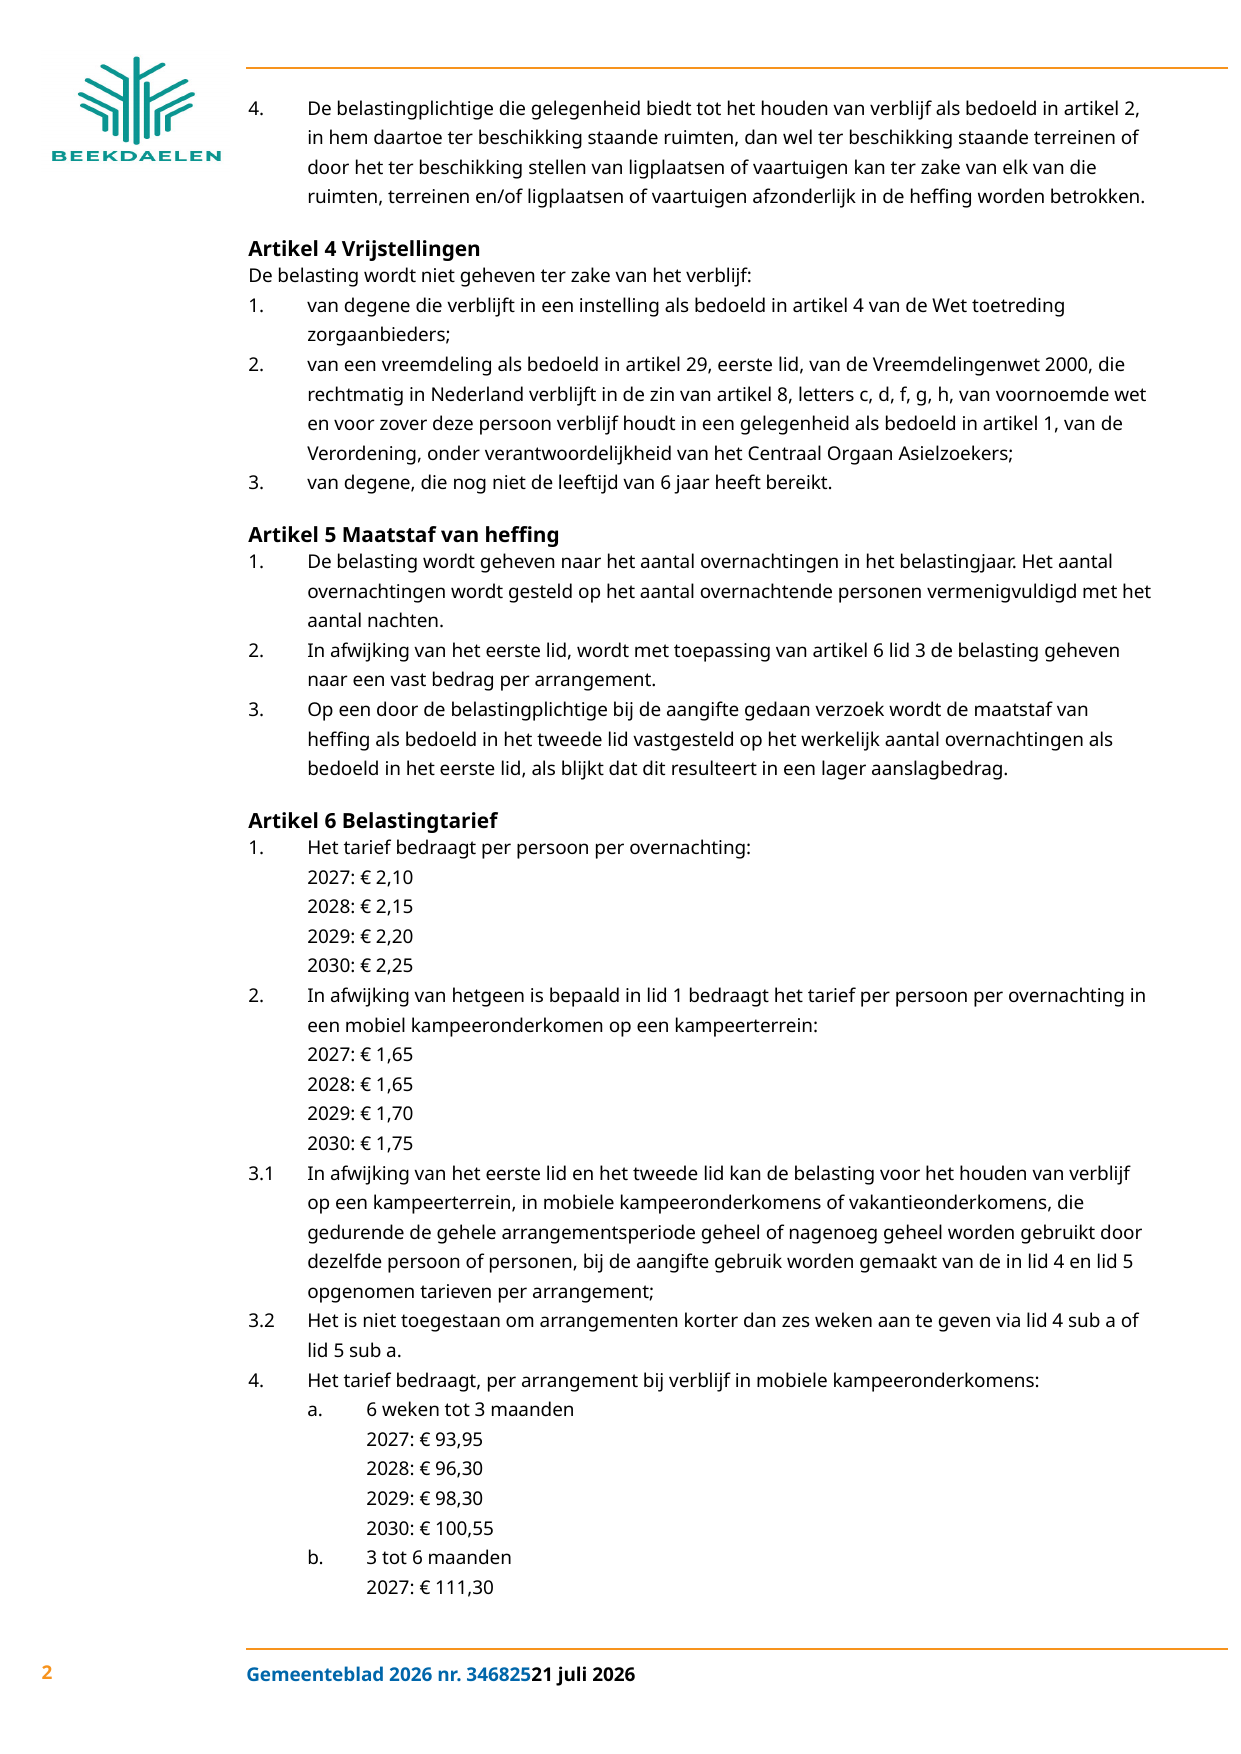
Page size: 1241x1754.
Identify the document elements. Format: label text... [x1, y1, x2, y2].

list 2030: € 1,75 [248, 1130, 1152, 1156]
list In afwijking van hetgeen is bepaald in lid 1 bedraagt het tarief per persoon per overnachting in een mobiel kampeeronderkomen op een kampeerterrein: [248, 982, 1152, 1037]
list 2027: € 93,95 [307, 1426, 1152, 1452]
list 2028: € 96,30 [307, 1456, 1152, 1481]
list De belasting wordt geheven naar het aantal overnachtingen in het belastingjaar. Het aantal overnachtingen wordt gesteld op het aantal overnachtende personen vermenigvuldigd met het aantal nachten. [248, 548, 1152, 633]
list 2028: € 1,65 [248, 1071, 1152, 1097]
text Artikel 5 Maatstaf van heffing [248, 520, 1152, 548]
list Het is niet toegestaan om arrangementen korter dan zes weken aan te geven via lid 4 sub a of lid 5 sub a. [248, 1308, 1152, 1363]
list Op een door de belastingplichtige bij de aangifte gedaan verzoek wordt de maatstaf van heffing als bedoeld in het tweede lid vastgesteld op het werkelijk aantal overnachtingen als bedoeld in het eerste lid, als blijkt dat dit resulteert in een lager aanslagbedrag. [248, 696, 1152, 781]
list van een vreemdeling als bedoeld in artikel 29, eerste lid, van de Vreemdelingenwet 2000, die rechtmatig in Nederland verblijft in de zin van artikel 8, letters c, d, f, g, h, van voornoemde wet en voor zover deze persoon verblijf houdt in een gelegenheid als bedoeld in artikel 1, van de Verordening, onder verantwoordelijkheid van het Centraal Orgaan Asielzoekers; [248, 351, 1152, 466]
list 2029: € 98,30 [307, 1485, 1152, 1511]
list 2028: € 2,15 [248, 893, 1152, 919]
text Artikel 4 Vrijstellingen [248, 234, 1152, 262]
list 6 weken tot 3 maanden [307, 1396, 1152, 1422]
list 2029: € 1,70 [248, 1101, 1152, 1126]
list Het tarief bedraagt per persoon per overnachting: [248, 834, 1152, 860]
list In afwijking van het eerste lid, wordt met toepassing van artikel 6 lid 3 de belasting geheven naar een vast bedrag per arrangement. [248, 637, 1152, 692]
list 2030: € 100,55 [307, 1515, 1152, 1540]
list De belastingplichtige die gelegenheid biedt tot het houden van verblijf als bedoeld in artikel 2, in hem daartoe ter beschikking staande ruimten, dan wel ter beschikking staande terreinen of door het ter beschikking stellen van ligplaatsen of vaartuigen kan ter zake van elk van die ruimten, terreinen en/of ligplaatsen of vaartuigen afzonderlijk in de heffing worden betrokken. [248, 95, 1152, 209]
list 2027: € 111,30 [307, 1574, 1152, 1599]
picture [41, 47, 231, 172]
text De belasting wordt niet geheven ter zake van het verblijf: [248, 262, 1152, 288]
list Het tarief bedraagt, per arrangement bij verblijf in mobiele kampeeronderkomens: [248, 1367, 1152, 1392]
list 2027: € 2,10 [248, 864, 1152, 889]
list 3 tot 6 maanden [307, 1544, 1152, 1570]
list In afwijking van het eerste lid en het tweede lid kan de belasting voor het houden van verblijf op een kampeerterrein, in mobiele kampeeronderkomens of vakantieonderkomens, die gedurende de gehele arrangementsperiode geheel of nagenoeg geheel worden gebruikt door dezelfde persoon of personen, bij de aangifte gebruik worden gemaakt van de in lid 4 en lid 5 opgenomen tarieven per arrangement; [248, 1160, 1152, 1304]
list 2027: € 1,65 [248, 1041, 1152, 1067]
list 2030: € 2,25 [248, 953, 1152, 978]
list van degene die verblijft in een instelling als bedoeld in artikel 4 van de Wet toetreding zorgaanbieders; [248, 292, 1152, 347]
list 2029: € 2,20 [248, 923, 1152, 949]
text Artikel 6 Belastingtarief [248, 806, 1152, 834]
list van degene, die nog niet de leeftijd van 6 jaar heeft bereikt. [248, 469, 1152, 495]
